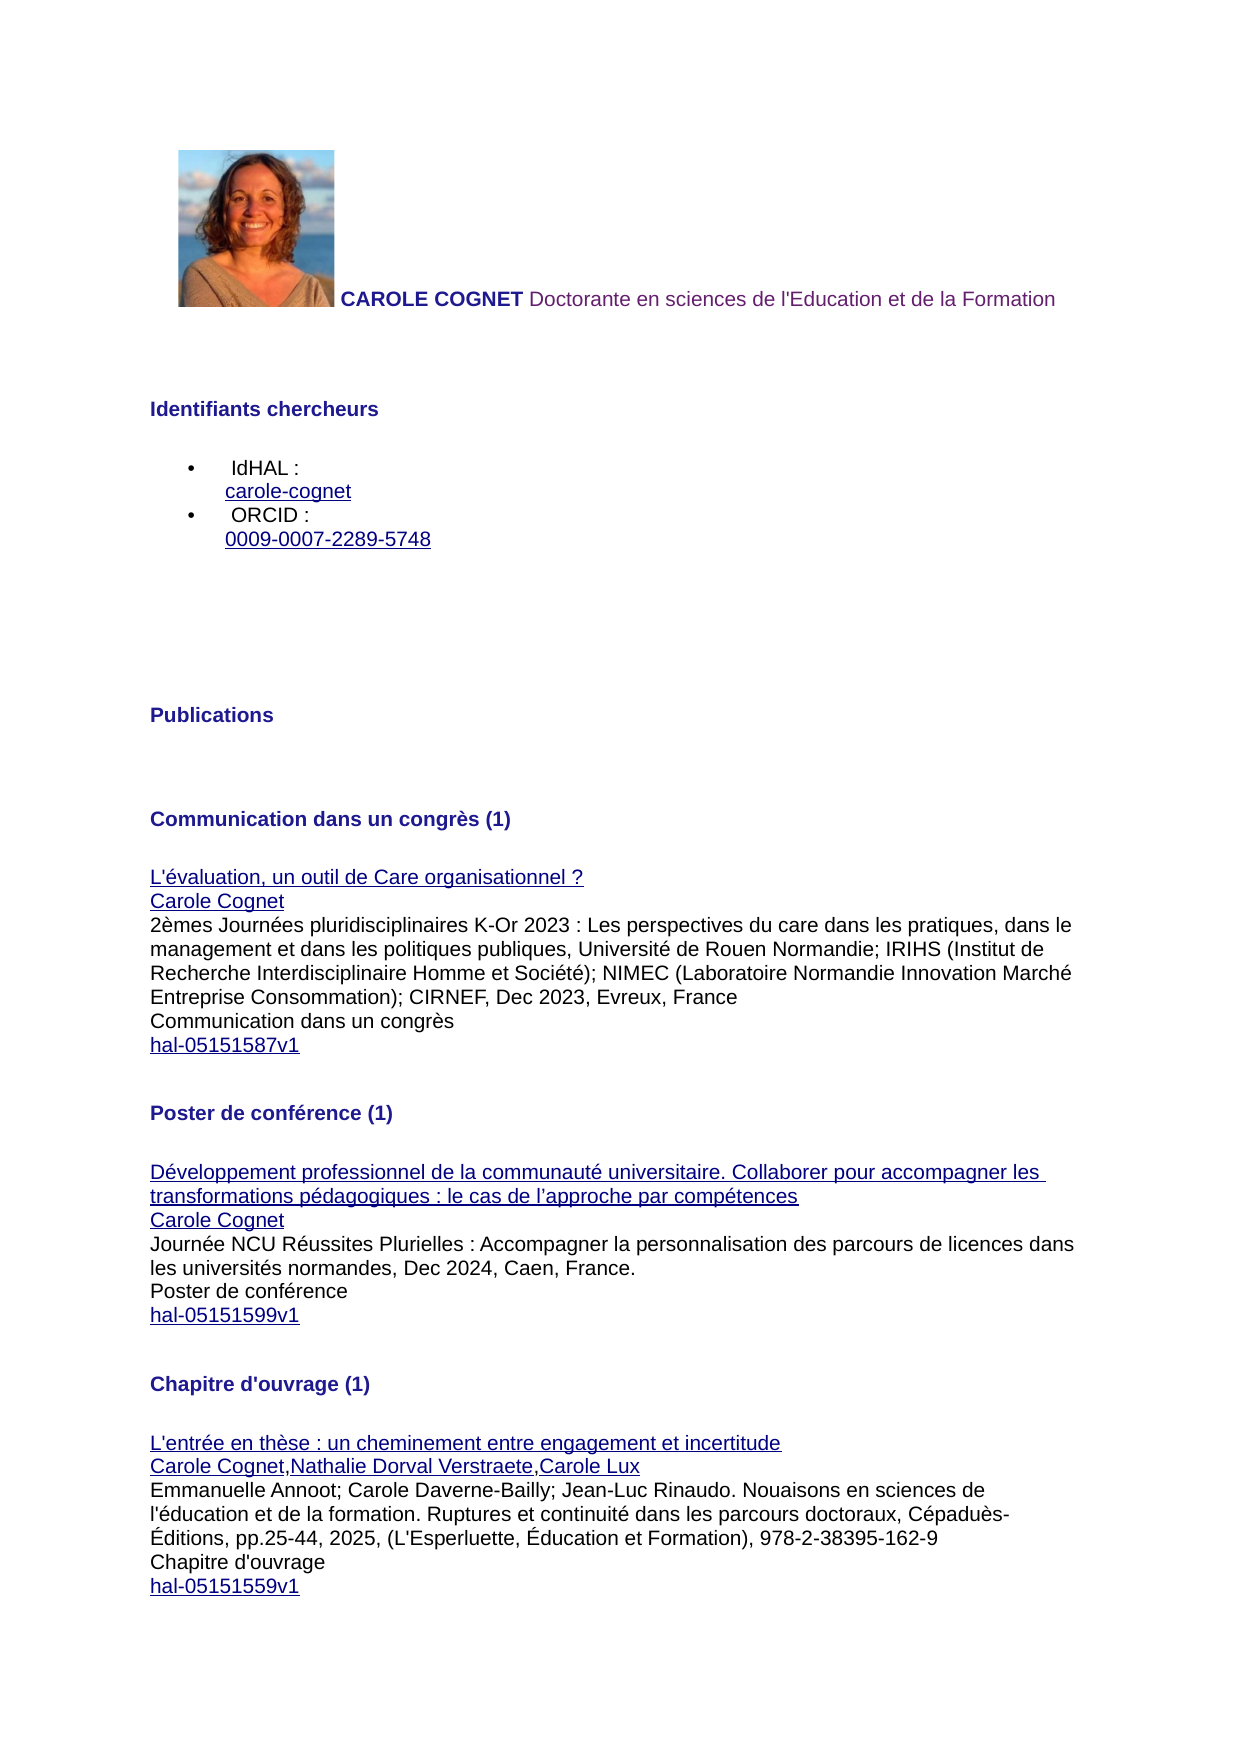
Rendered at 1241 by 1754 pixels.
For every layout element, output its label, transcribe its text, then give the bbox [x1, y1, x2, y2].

list IdHAL : [187, 455, 1090, 479]
table_header L'évaluation, un outil de Care organisationnel ? Carole Cognet 2èmes Journées pluridisciplinaires K-Or 2023 : Les perspectives du care dans les pratiques, dans le management et dans les politiques publiques, Université de Rouen Normandie; IRIHS (Institut de Recherche Interdisciplinaire Homme et Société); NIMEC (Laboratoire Normandie Innovation Marché Entreprise Consommation); CIRNEF, Dec 2023, Evreux, France Communication dans un congrès hal-05151587v1 [150, 865, 1090, 1056]
picture [178, 150, 335, 307]
subtitle Publications [150, 703, 1090, 727]
subtitle Identifiants chercheurs [150, 397, 1090, 421]
table_header L'entrée en thèse : un cheminement entre engagement et incertitude Carole Cognet,Nathalie Dorval Verstraete,Carole Lux Emmanuelle Annoot; Carole Daverne-Bailly; Jean-Luc Rinaudo. Nouaisons en sciences de l'éducation et de la formation. Ruptures et continuité dans les parcours doctoraux, Cépaduès-Éditions, pp.25-44, 2025, (L'Esperluette, Éducation et Formation), 978-2-38395-162-9 Chapitre d'ouvrage hal-05151559v1 [150, 1430, 1090, 1598]
list ORCID : [187, 503, 1090, 527]
subtitle Poster de conférence (1) [150, 1101, 1090, 1125]
list carole-cognet [187, 479, 1090, 503]
table_header Développement professionnel de la communauté universitaire. Collaborer pour accompagner les transformations pédagogiques : le cas de l’approche par compétences Carole Cognet Journée NCU Réussites Plurielles : Accompagner la personnalisation des parcours de licences dans les universités normandes, Dec 2024, Caen, France. Poster de conférence hal-05151599v1 [150, 1160, 1090, 1327]
subtitle Communication dans un congrès (1) [150, 806, 1090, 830]
list 0009-0007-2289-5748 [187, 527, 1090, 551]
subtitle CAROLE COGNET Doctorante en sciences de l'Education et de la Formation [150, 150, 1090, 311]
subtitle Chapitre d'ouvrage (1) [150, 1372, 1090, 1396]
